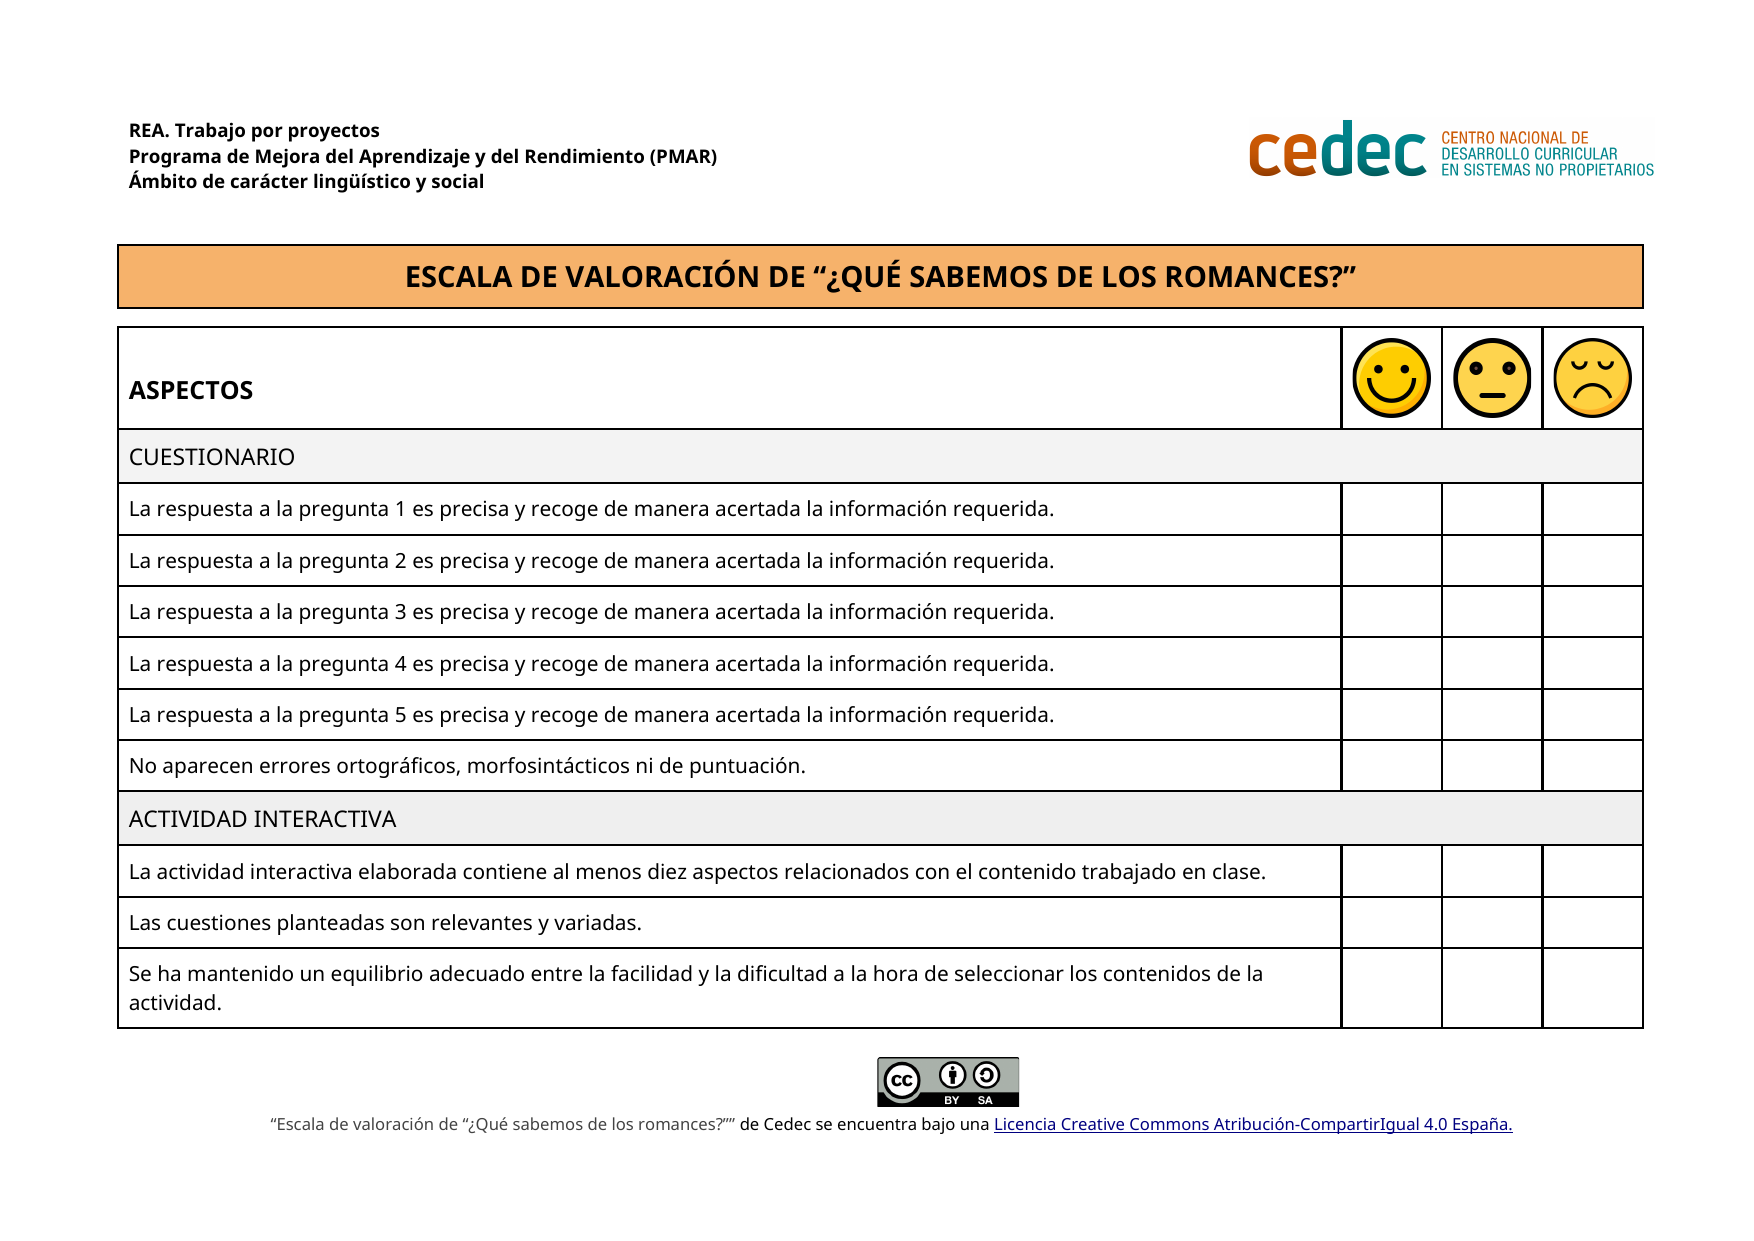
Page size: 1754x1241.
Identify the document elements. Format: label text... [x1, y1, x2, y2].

table_cell No aparecen errores ortográficos, morfosintácticos ni de puntuación. [119, 741, 1340, 790]
table_cell [1443, 638, 1541, 687]
table_cell Se ha mantenido un equilibrio adecuado entre la facilidad y la dificultad a la hora de seleccionar los contenidos de la actividad. [119, 949, 1340, 1027]
table_cell [1343, 587, 1441, 636]
table_header [1544, 328, 1642, 428]
table_cell CUESTIONARIO [119, 430, 1642, 482]
table_cell [1343, 949, 1441, 1027]
table_cell [1544, 898, 1642, 947]
table_cell La respuesta a la pregunta 1 es precisa y recoge de manera acertada la información requerida. [119, 484, 1340, 533]
table_header ESCALA DE VALORACIÓN DE “¿QUÉ SABEMOS DE LOS ROMANCES?” [119, 246, 1642, 307]
table_cell [1343, 690, 1441, 739]
table_cell [1443, 690, 1541, 739]
table_cell [1544, 949, 1642, 1027]
table_cell [1443, 536, 1541, 585]
table_cell [1544, 690, 1642, 739]
table_cell [1544, 536, 1642, 585]
table_cell La actividad interactiva elaborada contiene al menos diez aspectos relacionados con el contenido trabajado en clase. [119, 846, 1340, 896]
table_cell [1544, 587, 1642, 636]
table_cell [1443, 846, 1541, 896]
table_cell [1343, 536, 1441, 585]
table_cell [1343, 898, 1441, 947]
table_cell [1443, 587, 1541, 636]
table_header [1343, 328, 1441, 428]
table_cell [1544, 846, 1642, 896]
table_cell [1544, 741, 1642, 790]
table_header [1443, 328, 1541, 428]
table_cell La respuesta a la pregunta 5 es precisa y recoge de manera acertada la información requerida. [119, 690, 1340, 739]
table_cell [1443, 898, 1541, 947]
table_cell La respuesta a la pregunta 4 es precisa y recoge de manera acertada la información requerida. [119, 638, 1340, 687]
table_cell Las cuestiones planteadas son relevantes y variadas. [119, 898, 1340, 947]
picture [1453, 338, 1532, 418]
table_cell [1343, 741, 1441, 790]
table_header ASPECTOS [119, 328, 1340, 428]
table_cell [1343, 846, 1441, 896]
table_cell [1343, 638, 1441, 687]
table_cell La respuesta a la pregunta 3 es precisa y recoge de manera acertada la información requerida. [119, 587, 1340, 636]
picture [877, 1057, 1020, 1107]
table_cell [1544, 484, 1642, 533]
picture [1248, 117, 1655, 178]
table_cell La respuesta a la pregunta 2 es precisa y recoge de manera acertada la información requerida. [119, 536, 1340, 585]
table_cell [1443, 741, 1541, 790]
picture [1352, 338, 1431, 418]
table_cell [1343, 484, 1441, 533]
picture [1553, 338, 1632, 418]
table_cell [1443, 949, 1541, 1027]
table_cell ACTIVIDAD INTERACTIVA [119, 792, 1642, 844]
table_cell [1544, 638, 1642, 687]
table_cell [1443, 484, 1541, 533]
